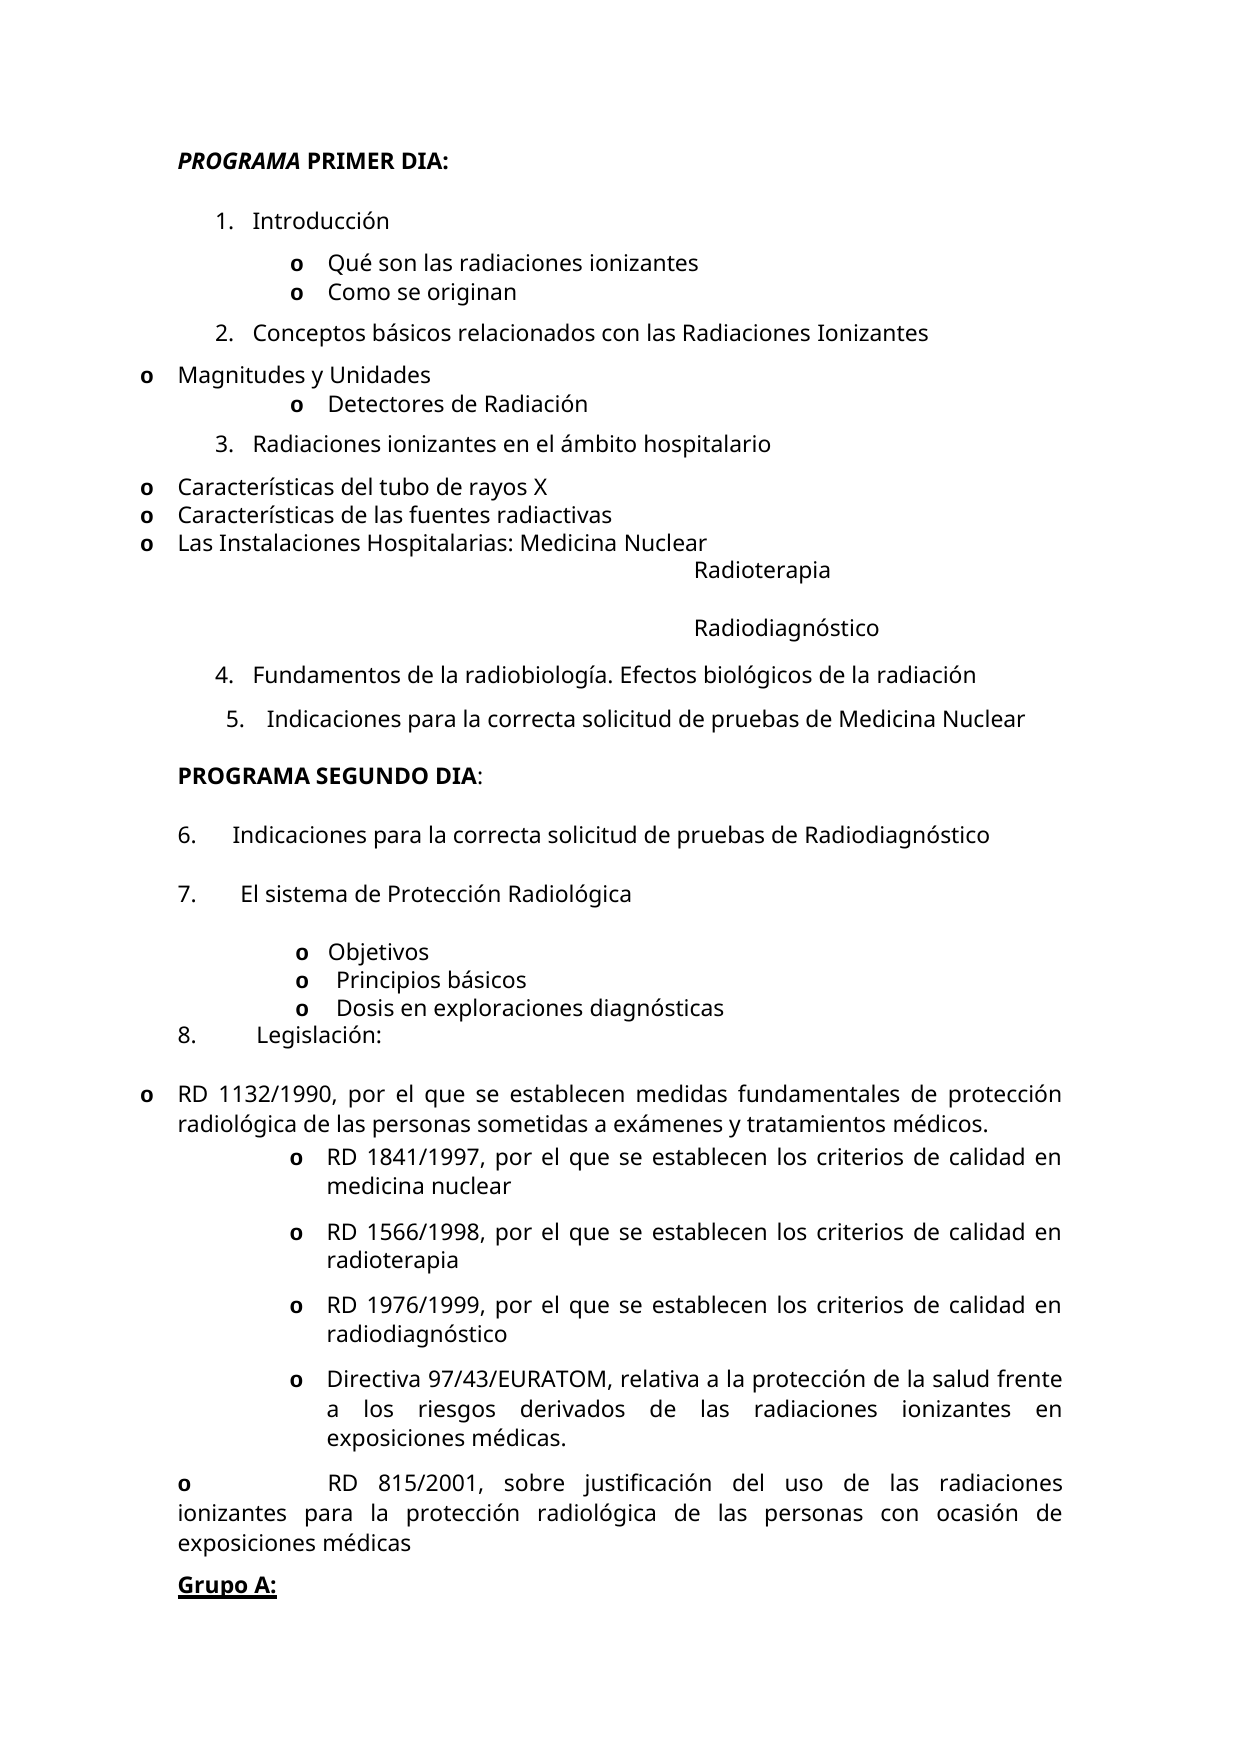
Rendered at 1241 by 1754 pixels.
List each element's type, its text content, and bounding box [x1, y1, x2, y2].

text Radiodiagnóstico [694, 612, 1240, 643]
list Detectores de Radiación [290, 389, 1240, 418]
list Las Instalaciones Hospitalarias: Medicina Nuclear [140, 529, 1240, 557]
list Indicaciones para la correcta solicitud de pruebas de Radiodiagnóstico [177, 819, 1240, 851]
list Como se originan [290, 277, 1240, 306]
list Directiva 97/43/EURATOM, relativa a la protección de la salud frente a los riesgos derivados de las radiaciones ionizantes en exposiciones médicas. [289, 1363, 1063, 1453]
list El sistema de Protección Radiológica [177, 878, 1240, 910]
list RD 1566/1998, por el que se establecen los criterios de calidad en radioterapia [289, 1216, 1063, 1275]
text Radioterapia [694, 557, 1240, 584]
list Magnitudes y Unidades [140, 360, 1240, 389]
list RD 1976/1999, por el que se establecen los criterios de calidad en radiodiagnóstico [289, 1289, 1063, 1349]
list Radiaciones ionizantes en el ámbito hospitalario [215, 428, 1240, 460]
list Indicaciones para la correcta solicitud de pruebas de Medicina Nuclear [177, 703, 1063, 735]
text Grupo A: [177, 1571, 1240, 1599]
list RD 815/2001, sobre justificación del uso de las radiaciones ionizantes para la protección radiológica de las personas con ocasión de exposiciones médicas [177, 1467, 1063, 1558]
list Legislación: [177, 1022, 1240, 1049]
list Conceptos básicos relacionados con las Radiaciones Ionizantes [215, 317, 1240, 348]
list Características del tubo de rayos X [140, 472, 1240, 501]
list Fundamentos de la radiobiología. Efectos biológicos de la radiación [215, 659, 1240, 691]
list Introducción [215, 204, 1240, 236]
subtitle PROGRAMA SEGUNDO DIA: [177, 760, 1240, 791]
list Qué son las radiaciones ionizantes [290, 248, 1240, 277]
list Principios básicos [295, 967, 1240, 994]
list RD 1841/1997, por el que se establecen los criterios de calidad en medicina nuclear [289, 1141, 1063, 1201]
list Dosis en exploraciones diagnósticas [295, 994, 1240, 1022]
list Características de las fuentes radiactivas [140, 501, 1240, 529]
text PROGRAMA PRIMER DIA: [177, 145, 1240, 177]
list RD 1132/1990, por el que se establecen medidas fundamentales de protección radiológica de las personas sometidas a exámenes y tratamientos médicos. [140, 1078, 1063, 1139]
list Objetivos [295, 938, 1240, 967]
